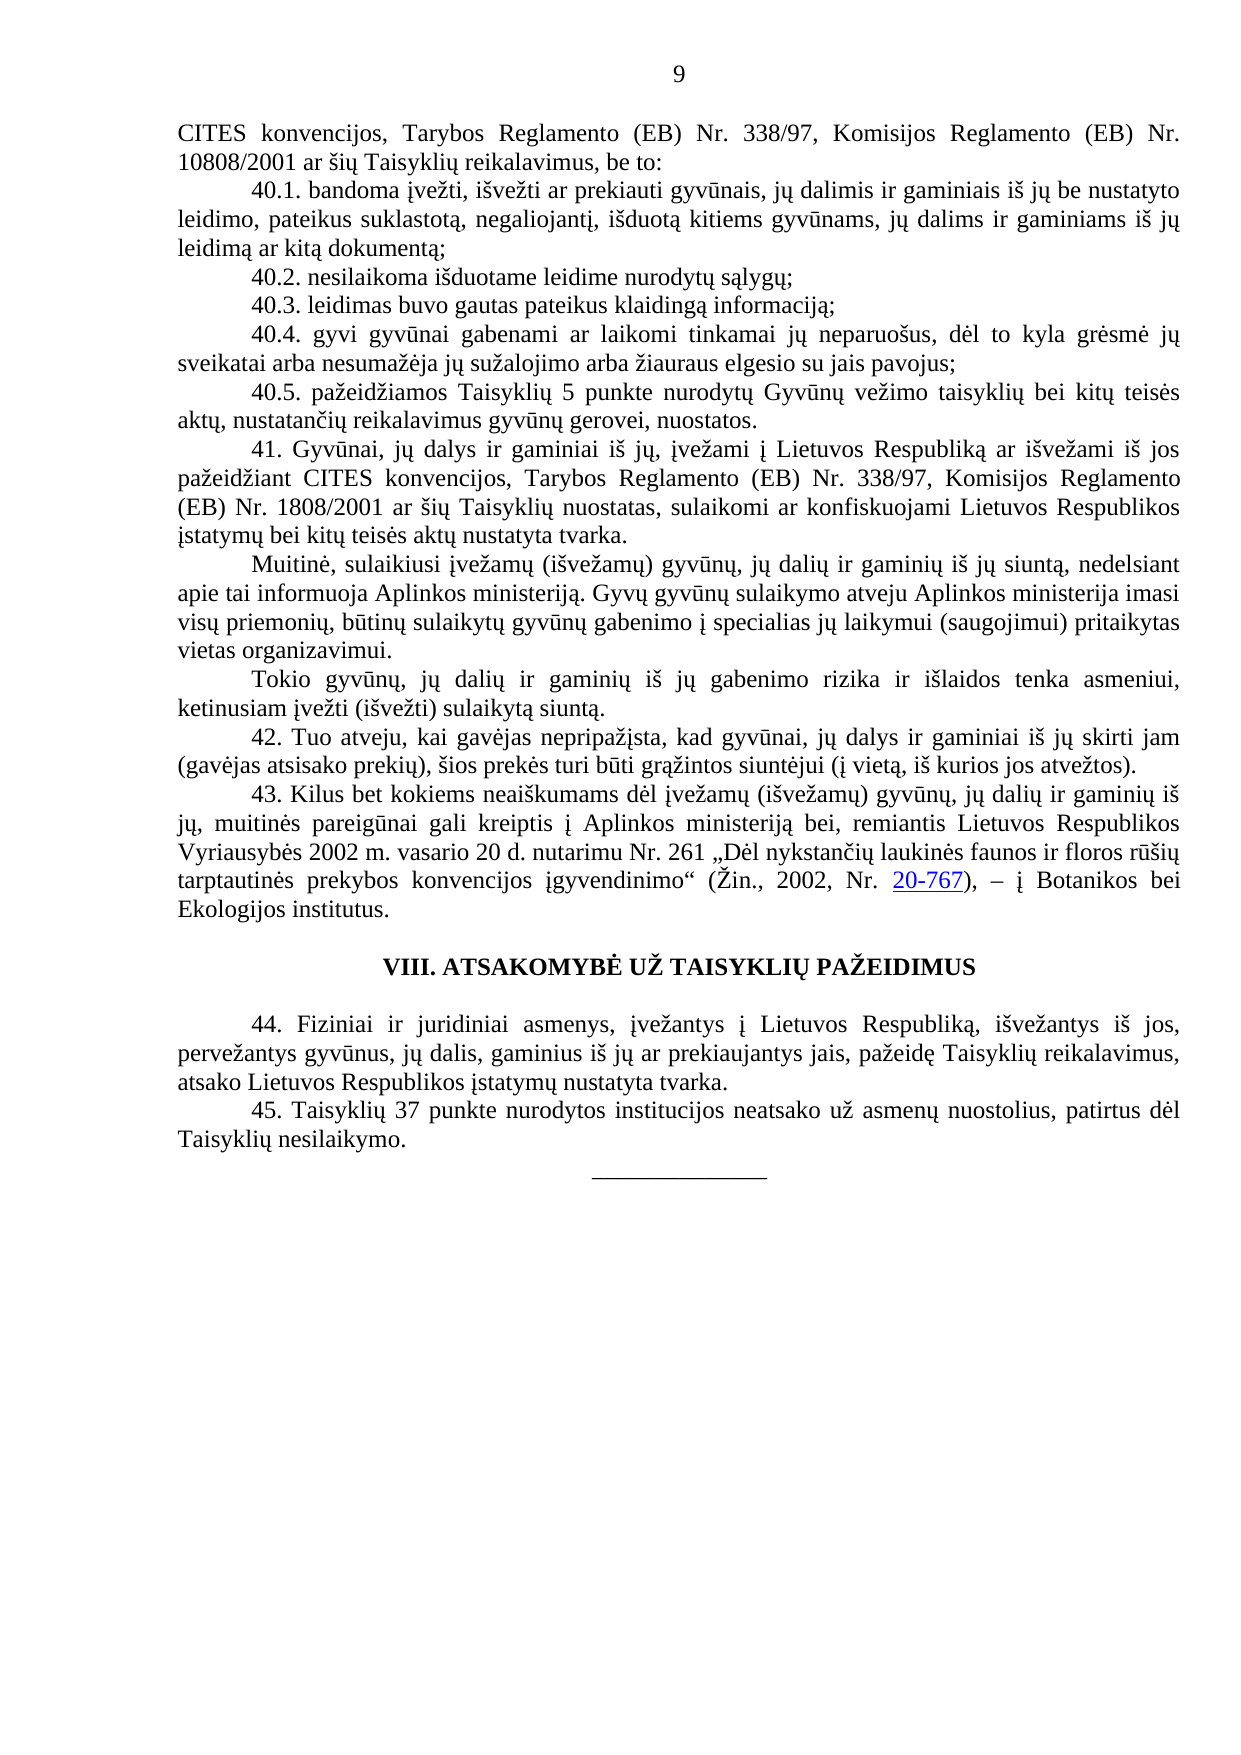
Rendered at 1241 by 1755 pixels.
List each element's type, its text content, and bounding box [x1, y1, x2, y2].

text CITES konvencijos, Tarybos Reglamento (EB) Nr. 338/97, Komisijos Reglamento (EB) Nr. 10808/2001 ar šių Taisyklių reikalavimus, be to: [177, 118, 1181, 176]
text 40.1. bandoma įvežti, išvežti ar prekiauti gyvūnais, jų dalimis ir gaminiais iš jų be nustatyto leidimo, pateikus suklastotą, negaliojantį, išduotą kitiems gyvūnams, jų dalims ir gaminiams iš jų leidimą ar kitą dokumentą; [177, 176, 1181, 262]
text ______________ [177, 1153, 1181, 1182]
text 42. Tuo atveju, kai gavėjas nepripažįsta, kad gyvūnai, jų dalys ir gaminiai iš jų skirti jam (gavėjas atsisako prekių), šios prekės turi būti grąžintos siuntėjui (į vietą, iš kurios jos atvežtos). [177, 722, 1181, 779]
text Tokio gyvūnų, jų dalių ir gaminių iš jų gabenimo rizika ir išlaidos tenka asmeniui, ketinusiam įvežti (išvežti) sulaikytą siuntą. [177, 664, 1181, 722]
text 40.2. nesilaikoma išduotame leidime nurodytų sąlygų; [177, 262, 1181, 291]
text Muitinė, sulaikiusi įvežamų (išvežamų) gyvūnų, jų dalių ir gaminių iš jų siuntą, nedelsiant apie tai informuoja Aplinkos ministeriją. Gyvų gyvūnų sulaikymo atveju Aplinkos ministerija imasi visų priemonių, būtinų sulaikytų gyvūnų gabenimo į specialias jų laikymui (saugojimui) pritaikytas vietas organizavimui. [177, 549, 1181, 664]
text 40.4. gyvi gyvūnai gabenami ar laikomi tinkamai jų neparuošus, dėl to kyla grėsmė jų sveikatai arba nesumažėja jų sužalojimo arba žiauraus elgesio su jais pavojus; [177, 319, 1181, 377]
text 43. Kilus bet kokiems neaiškumams dėl įvežamų (išvežamų) gyvūnų, jų dalių ir gaminių iš jų, muitinės pareigūnai gali kreiptis į Aplinkos ministeriją bei, remiantis Lietuvos Respublikos Vyriausybės 2002 m. vasario 20 d. nutarimu Nr. 261 „Dėl nykstančių laukinės faunos ir floros rūšių tarptautinės prekybos konvencijos įgyvendinimo“ (Žin., 2002, Nr. 20-767), – į Botanikos bei Ekologijos institutus. [177, 779, 1181, 923]
text 40.3. leidimas buvo gautas pateikus klaidingą informaciją; [177, 291, 1181, 319]
text VIII. Atsakomybė už taisyklių pažeidimus [177, 952, 1181, 981]
text 41. Gyvūnai, jų dalys ir gaminiai iš jų, įvežami į Lietuvos Respubliką ar išvežami iš jos pažeidžiant CITES konvencijos, Tarybos Reglamento (EB) Nr. 338/97, Komisijos Reglamento (EB) Nr. 1808/2001 ar šių Taisyklių nuostatas, sulaikomi ar konfiskuojami Lietuvos Respublikos įstatymų bei kitų teisės aktų nustatyta tvarka. [177, 434, 1181, 549]
text 40.5. pažeidžiamos Taisyklių 5 punkte nurodytų Gyvūnų vežimo taisyklių bei kitų teisės aktų, nustatančių reikalavimus gyvūnų gerovei, nuostatos. [177, 377, 1181, 434]
text 45. Taisyklių 37 punkte nurodytos institucijos neatsako už asmenų nuostolius, patirtus dėl Taisyklių nesilaikymo. [177, 1096, 1181, 1153]
text 44. Fiziniai ir juridiniai asmenys, įvežantys į Lietuvos Respubliką, išvežantys iš jos, pervežantys gyvūnus, jų dalis, gaminius iš jų ar prekiaujantys jais, pažeidę Taisyklių reikalavimus, atsako Lietuvos Respublikos įstatymų nustatyta tvarka. [177, 1009, 1181, 1096]
